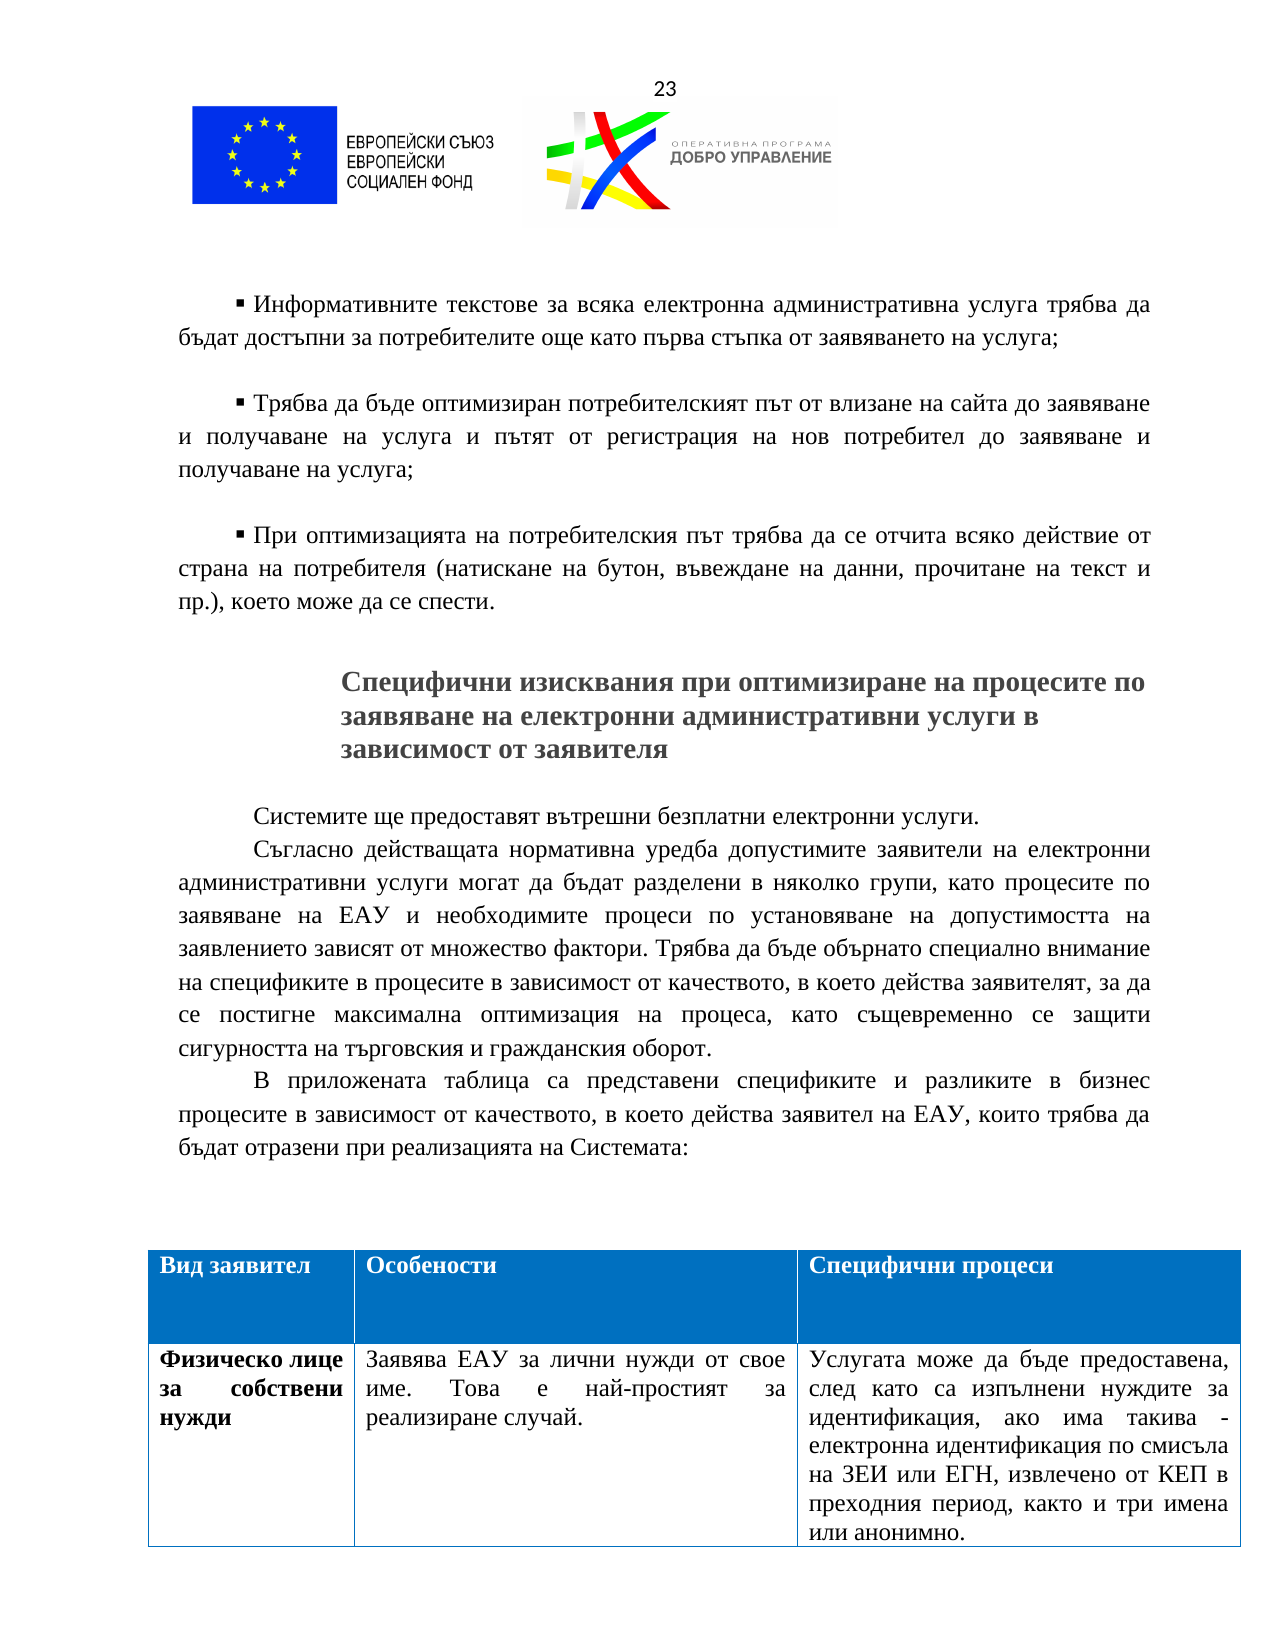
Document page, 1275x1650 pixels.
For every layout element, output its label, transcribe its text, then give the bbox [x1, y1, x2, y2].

table_cell Услугата може да бъде предоставена, след като са изпълнени нуждите за идентификация, ако има такива -електронна идентификация по смисъла на ЗЕИ или ЕГН, извлечено от КЕП в преходния период, както и три имена или анонимно. [798, 1344, 1240, 1546]
table_cell Заявява ЕАУ за лични нужди от свое име. Това е най-простият за реализиране случай. [355, 1344, 797, 1546]
list Информативните текстове за всяка електронна административна услуга трябва да бъдат достъпни за потребителите още като първа стъпка от заявяването на услуга; [178, 289, 1152, 350]
list При оптимизацията на потребителския път трябва да се отчита всяко действие от страна на потребителя (натискане на бутон, въвеждане на данни, прочитане на текст и пр.), което може да се спести. [178, 520, 1152, 614]
text Съгласно действащата нормативна уредба допустимите заявители на електронни административни услуги могат да бъдат разделени в няколко групи, като процесите по заявяване на ЕАУ и необходимите процеси по установяване на допустимостта на заявлението зависят от множество фактори. Трябва да бъде обърнато специално внимание на спецификите в процесите в зависимост от качеството, в което действа заявителят, за да се постигне максимална оптимизация на процеса, като същевременно се защити сигурността на търговския и гражданския оборот. [178, 834, 1152, 1061]
table_header Специфични процеси [798, 1251, 1240, 1343]
list Трябва да бъде оптимизиран потребителският път от влизане на сайта до заявяване и получаване на услуга и пътят от регистрация на нов потребител до заявяване и получаване на услуга; [178, 388, 1152, 482]
text В приложената таблица са представени спецификите и разликите в бизнес процесите в зависимост от качеството, в което действа заявител на ЕАУ, които трябва да бъдат отразени при реализацията на Системата: [178, 1066, 1152, 1160]
table_cell Физическо лице за собствени нужди [149, 1344, 354, 1546]
table_header Особености [355, 1251, 797, 1343]
text Системите ще предоставят вътрешни безплатни електронни услуги. [178, 801, 1152, 830]
subtitle Специфични изисквания при оптимизиране на процесите по заявяване на електронни административни услуги в зависимост от заявителя [341, 664, 1152, 765]
table_header Вид заявител [149, 1251, 354, 1343]
